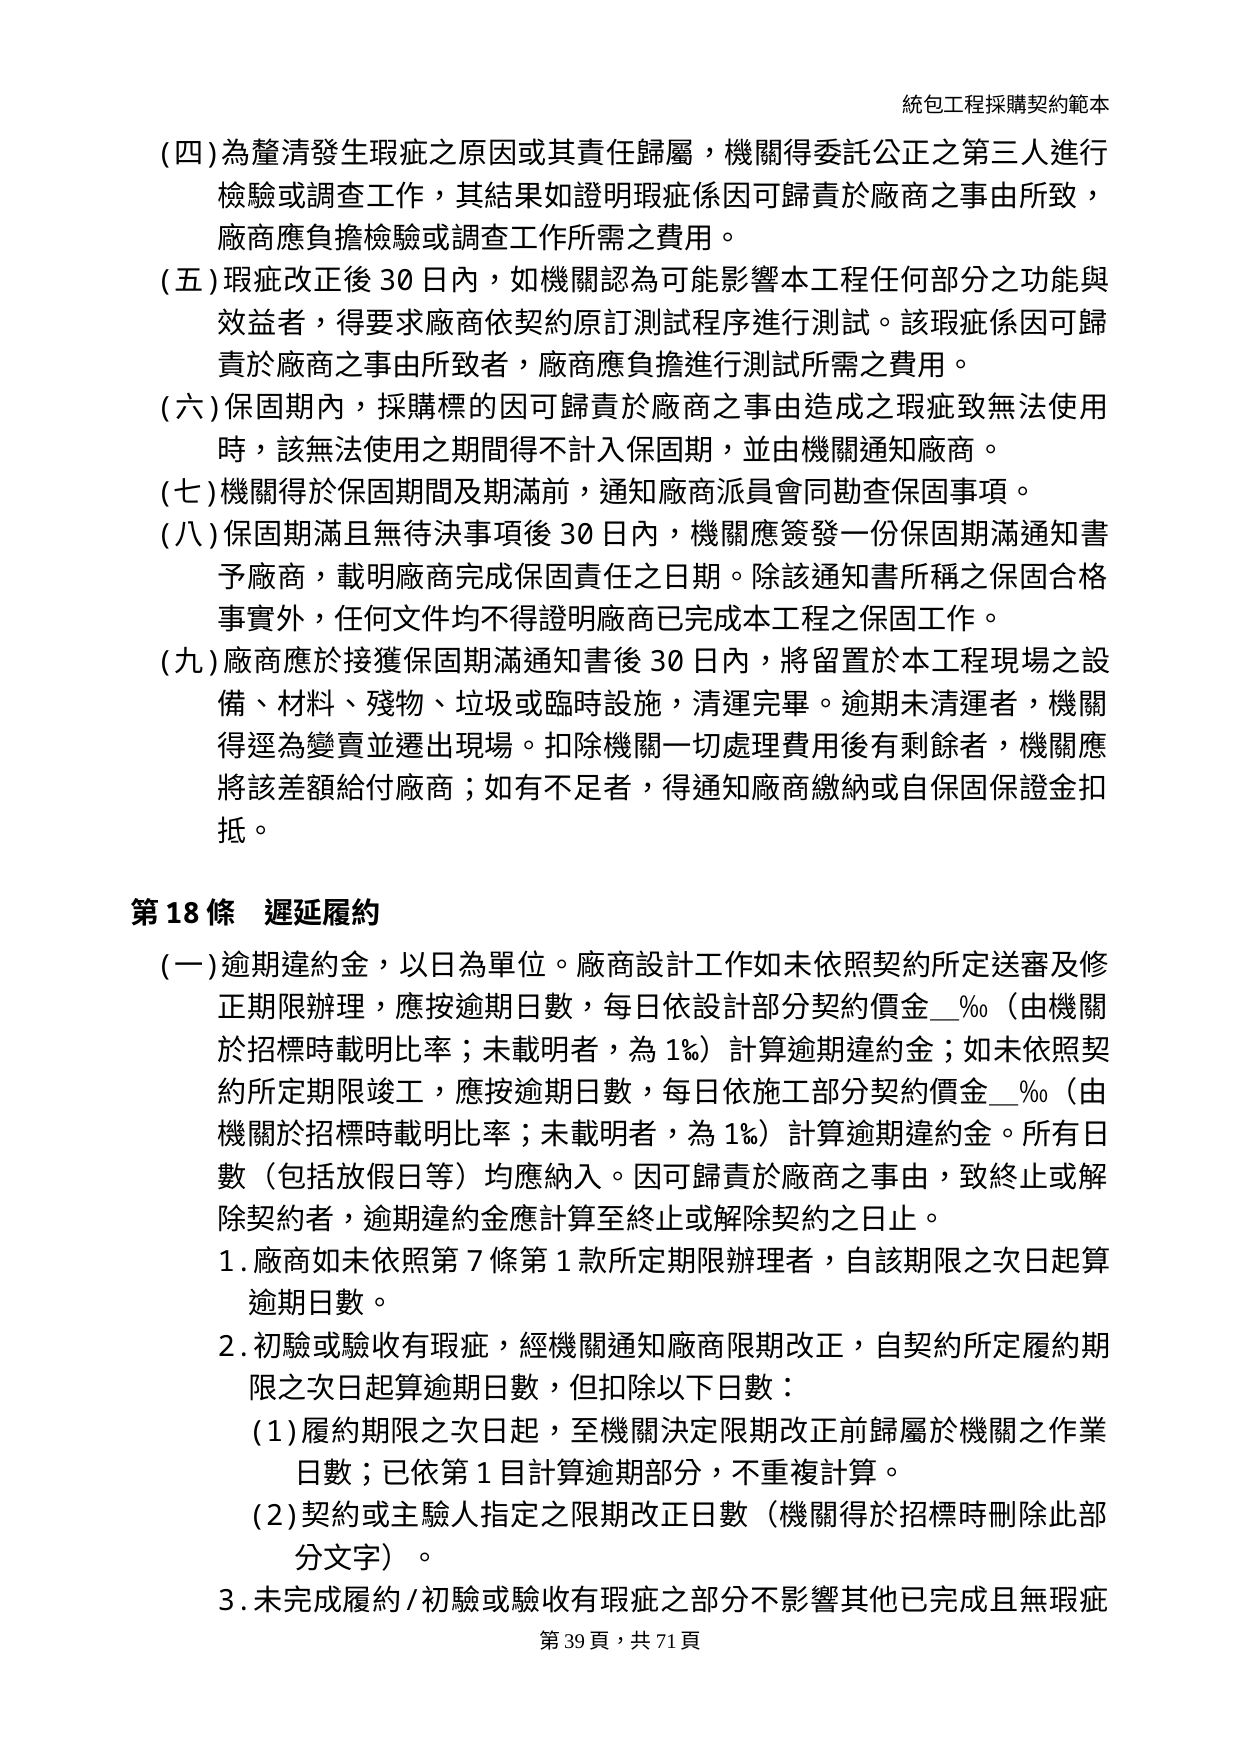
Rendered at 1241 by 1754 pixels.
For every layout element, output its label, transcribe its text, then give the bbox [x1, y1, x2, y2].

text (七)機關得於保固期間及期滿前，通知廠商派員會同勘查保固事項。 [156, 468, 1110, 511]
text 1.廠商如未依照第7條第1款所定期限辦理者，自該期限之次日起算逾期日數。 [217, 1238, 1110, 1322]
text (六)保固期內，採購標的因可歸責於廠商之事由造成之瑕疵致無法使用時，該無法使用之期間得不計入保固期，並由機關通知廠商。 [156, 384, 1110, 468]
text (八)保固期滿且無待決事項後30日內，機關應簽發一份保固期滿通知書予廠商，載明廠商完成保固責任之日期。除該通知書所稱之保固合格事實外，任何文件均不得證明廠商已完成本工程之保固工作。 [156, 511, 1110, 638]
text (1)履約期限之次日起，至機關決定限期改正前歸屬於機關之作業日數；已依第1目計算逾期部分，不重複計算。 [248, 1407, 1110, 1492]
text (2)契約或主驗人指定之限期改正日數（機關得於招標時刪除此部分文字）。 [248, 1492, 1110, 1577]
text (九)廠商應於接獲保固期滿通知書後30日內，將留置於本工程現場之設備、材料、殘物、垃圾或臨時設施，清運完畢。逾期未清運者，機關得逕為變賣並遷出現場。扣除機關一切處理費用後有剩餘者，機關應將該差額給付廠商；如有不足者，得通知廠商繳納或自保固保證金扣抵。 [156, 638, 1110, 849]
text 3.未完成履約/初驗或驗收有瑕疵之部分不影響其他已完成且無瑕疵 [217, 1577, 1110, 1619]
text (一)逾期違約金，以日為單位。廠商設計工作如未依照契約所定送審及修正期限辦理，應按逾期日數，每日依設計部分契約價金＿‰（由機關於招標時載明比率；未載明者，為1‰）計算逾期違約金；如未依照契約所定期限竣工，應按逾期日數，每日依施工部分契約價金＿‰（由機關於招標時載明比率；未載明者，為1‰）計算逾期違約金。所有日數（包括放假日等）均應納入。因可歸責於廠商之事由，致終止或解除契約者，逾期違約金應計算至終止或解除契約之日止。 [156, 941, 1110, 1238]
text (四)為釐清發生瑕疵之原因或其責任歸屬，機關得委託公正之第三人進行檢驗或調查工作，其結果如證明瑕疵係因可歸責於廠商之事由所致，廠商應負擔檢驗或調查工作所需之費用。 [156, 130, 1110, 257]
text 第18條 遲延履約 [130, 889, 1110, 932]
text 2.初驗或驗收有瑕疵，經機關通知廠商限期改正，自契約所定履約期限之次日起算逾期日數，但扣除以下日數： [217, 1322, 1110, 1407]
text (五)瑕疵改正後30日內，如機關認為可能影響本工程任何部分之功能與效益者，得要求廠商依契約原訂測試程序進行測試。該瑕疵係因可歸責於廠商之事由所致者，廠商應負擔進行測試所需之費用。 [156, 257, 1110, 384]
